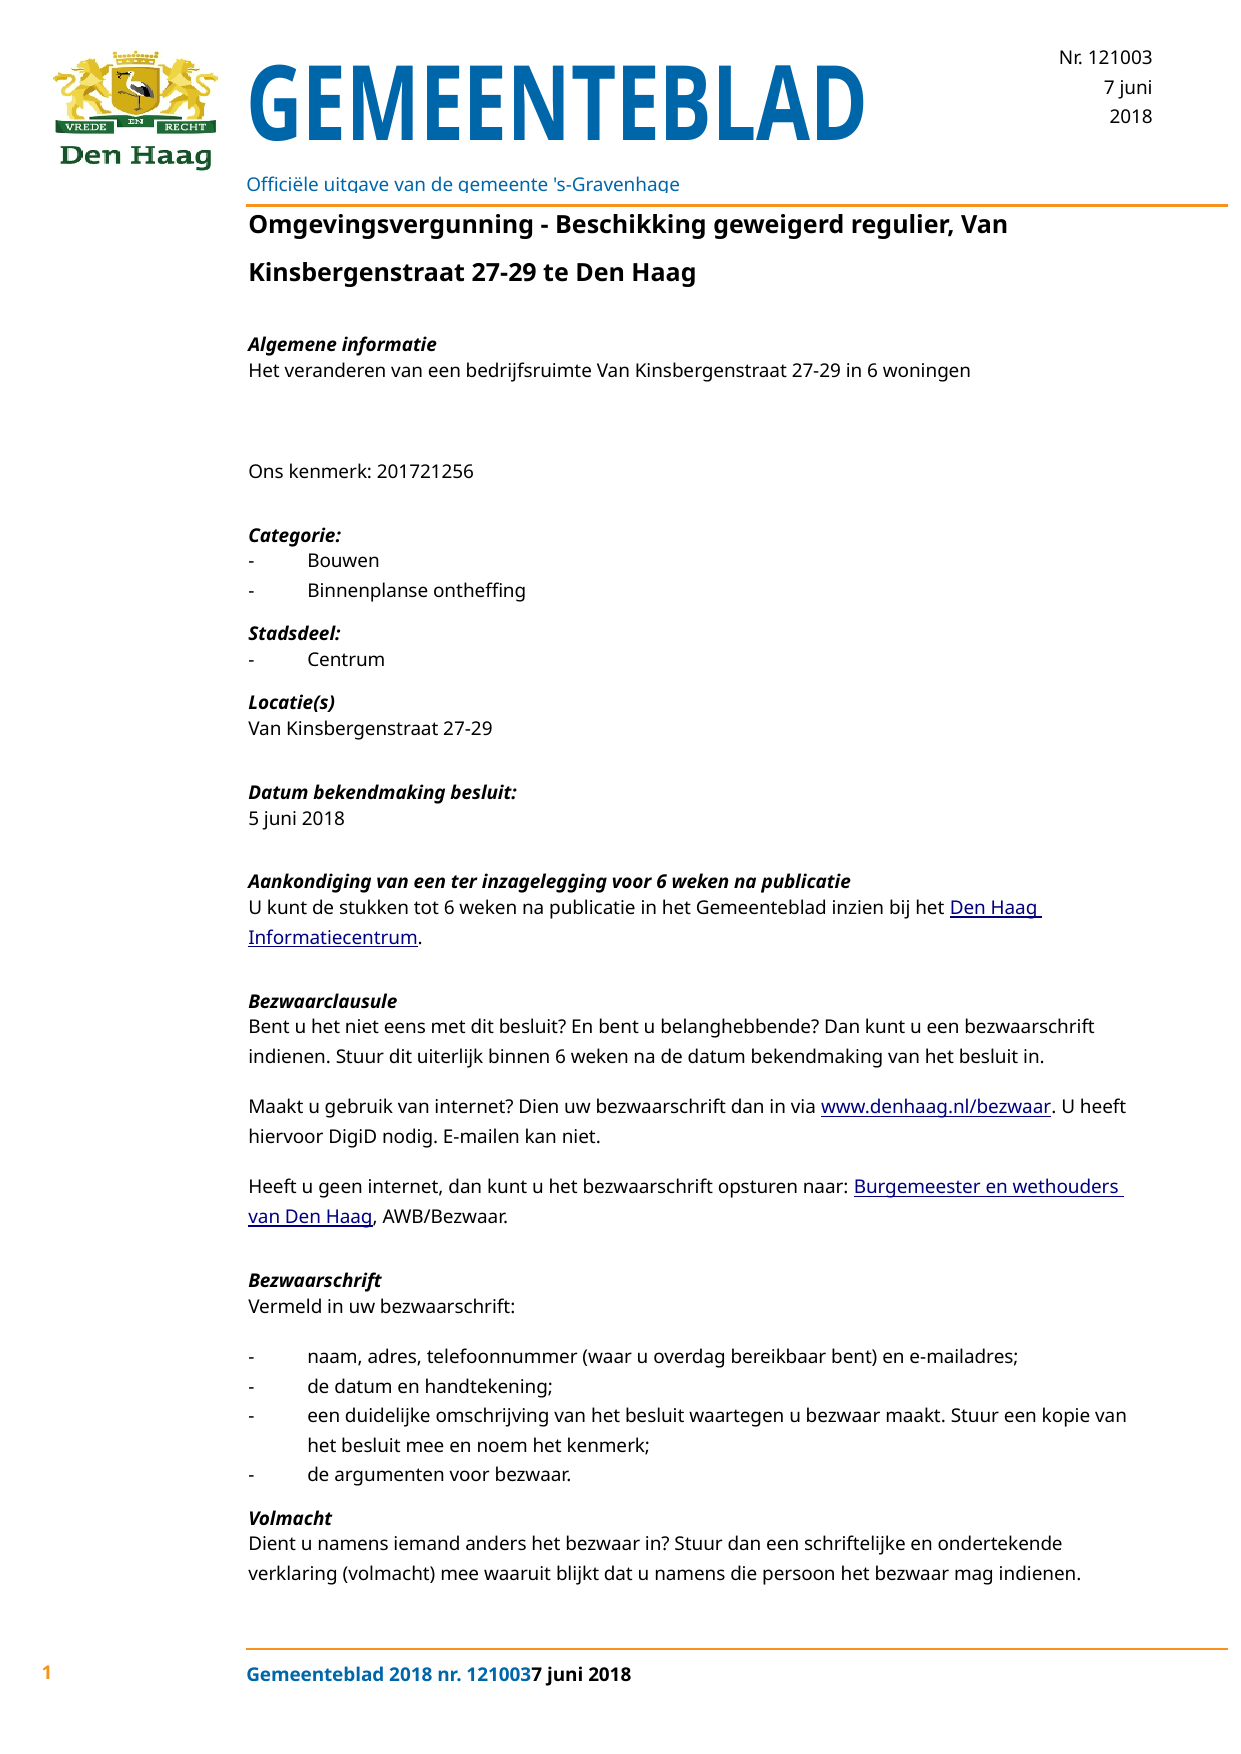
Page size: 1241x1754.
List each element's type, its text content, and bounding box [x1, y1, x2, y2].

list de argumenten voor bezwaar. [248, 1462, 1152, 1487]
text U kunt de stukken tot 6 weken na publicatie in het Gemeenteblad inzien bij het Den Haag Informatiecentrum. [248, 894, 1152, 950]
text Heeft u geen internet, dan kunt u het bezwaarschrift opsturen naar: Burgemeester en wethouders van Den Haag, AWB/Bezwaar. [248, 1174, 1152, 1229]
text Vermeld in uw bezwaarschrift: [248, 1293, 1152, 1319]
text Het veranderen van een bedrijfsruimte Van Kinsbergenstraat 27-29 in 6 woningen [248, 357, 1152, 383]
text Datum bekendmaking besluit: [248, 779, 1152, 805]
text Ons kenmerk: 201721256 [248, 458, 1152, 484]
text Stadsdeel: [248, 620, 1152, 646]
list Centrum [248, 646, 1152, 672]
text Categorie: [248, 522, 1152, 548]
text Locatie(s) [248, 689, 1152, 715]
list Binnenplanse ontheffing [248, 577, 1152, 603]
text Omgevingsvergunning - Beschikking geweigerd regulier, Van Kinsbergenstraat 27-29 te Den Haag [248, 207, 1152, 288]
text Volmacht [248, 1505, 1152, 1531]
text Aankondiging van een ter inzagelegging voor 6 weken na publicatie [248, 869, 1152, 894]
text Bezwaarclausule [248, 988, 1152, 1014]
picture [41, 47, 231, 172]
text Van Kinsbergenstraat 27-29 [248, 715, 1152, 741]
text Bent u het niet eens met dit besluit? En bent u belanghebbende? Dan kunt u een bezwaarschrift indienen. Stuur dit uiterlijk binnen 6 weken na de datum bekendmaking van het besluit in. [248, 1014, 1152, 1069]
text Maakt u gebruik van internet? Dien uw bezwaarschrift dan in via www.denhaag.nl/bezwaar. U heeft hiervoor DigiD nodig. E-mailen kan niet. [248, 1094, 1152, 1149]
list een duidelijke omschrijving van het besluit waartegen u bezwaar maakt. Stuur een kopie van het besluit mee en noem het kenmerk; [248, 1402, 1152, 1458]
text Dient u namens iemand anders het bezwaar in? Stuur dan een schriftelijke en ondertekende verklaring (volmacht) mee waaruit blijkt dat u namens die persoon het bezwaar mag indienen. [248, 1531, 1152, 1586]
text Algemene informatie [248, 331, 1152, 357]
text Bezwaarschrift [248, 1267, 1152, 1293]
list Bouwen [248, 548, 1152, 573]
text 5 juni 2018 [248, 805, 1152, 830]
list de datum en handtekening; [248, 1373, 1152, 1399]
list naam, adres, telefoonnummer (waar u overdag bereikbaar bent) en e-mailadres; [248, 1343, 1152, 1369]
